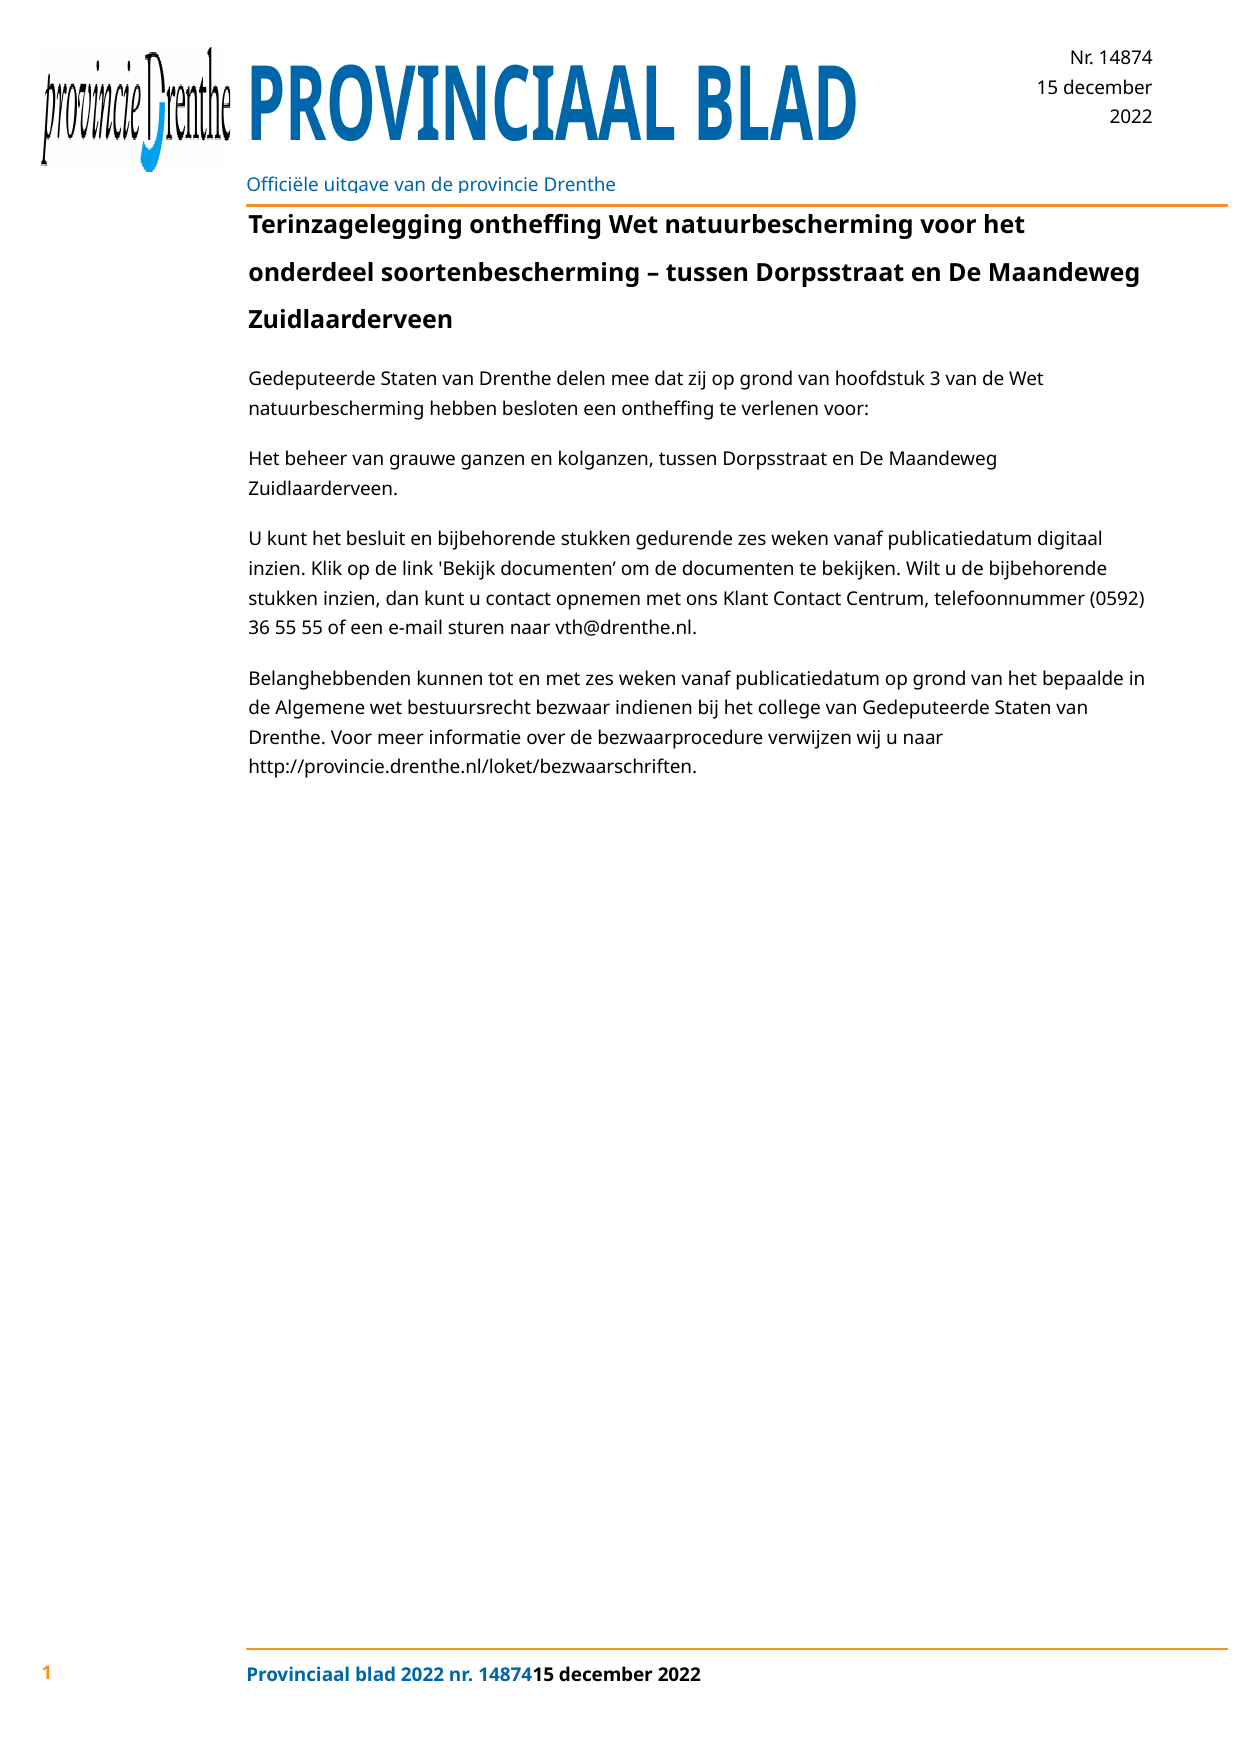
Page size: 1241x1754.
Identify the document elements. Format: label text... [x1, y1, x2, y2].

text Gedeputeerde Staten van Drenthe delen mee dat zij op grond van hoofdstuk 3 van de Wet natuurbescherming hebben besloten een ontheffing te verlenen voor: [248, 366, 1152, 421]
picture [41, 47, 231, 172]
text U kunt het besluit en bijbehorende stukken gedurende zes weken vanaf publicatiedatum digitaal inzien. Klik op de link 'Bekijk documenten’ om de documenten te bekijken. Wilt u de bijbehorende stukken inzien, dan kunt u contact opnemen met ons Klant Contact Centrum, telefoonnummer (0592) 36 55 55 of een e-mail sturen naar vth@drenthe.nl. [248, 526, 1152, 640]
text Belanghebbenden kunnen tot en met zes weken vanaf publicatiedatum op grond van het bepaalde in de Algemene wet bestuursrecht bezwaar indienen bij het college van Gedeputeerde Staten van Drenthe. Voor meer informatie over de bezwaarprocedure verwijzen wij u naar http://provincie.drenthe.nl/loket/bezwaarschriften. [248, 665, 1152, 779]
text Terinzagelegging ontheffing Wet natuurbescherming voor het onderdeel soortenbescherming – tussen Dorpsstraat en De Maandeweg Zuidlaarderveen [248, 207, 1152, 336]
text Het beheer van grauwe ganzen en kolganzen, tussen Dorpsstraat en De Maandeweg Zuidlaarderveen. [248, 446, 1152, 501]
